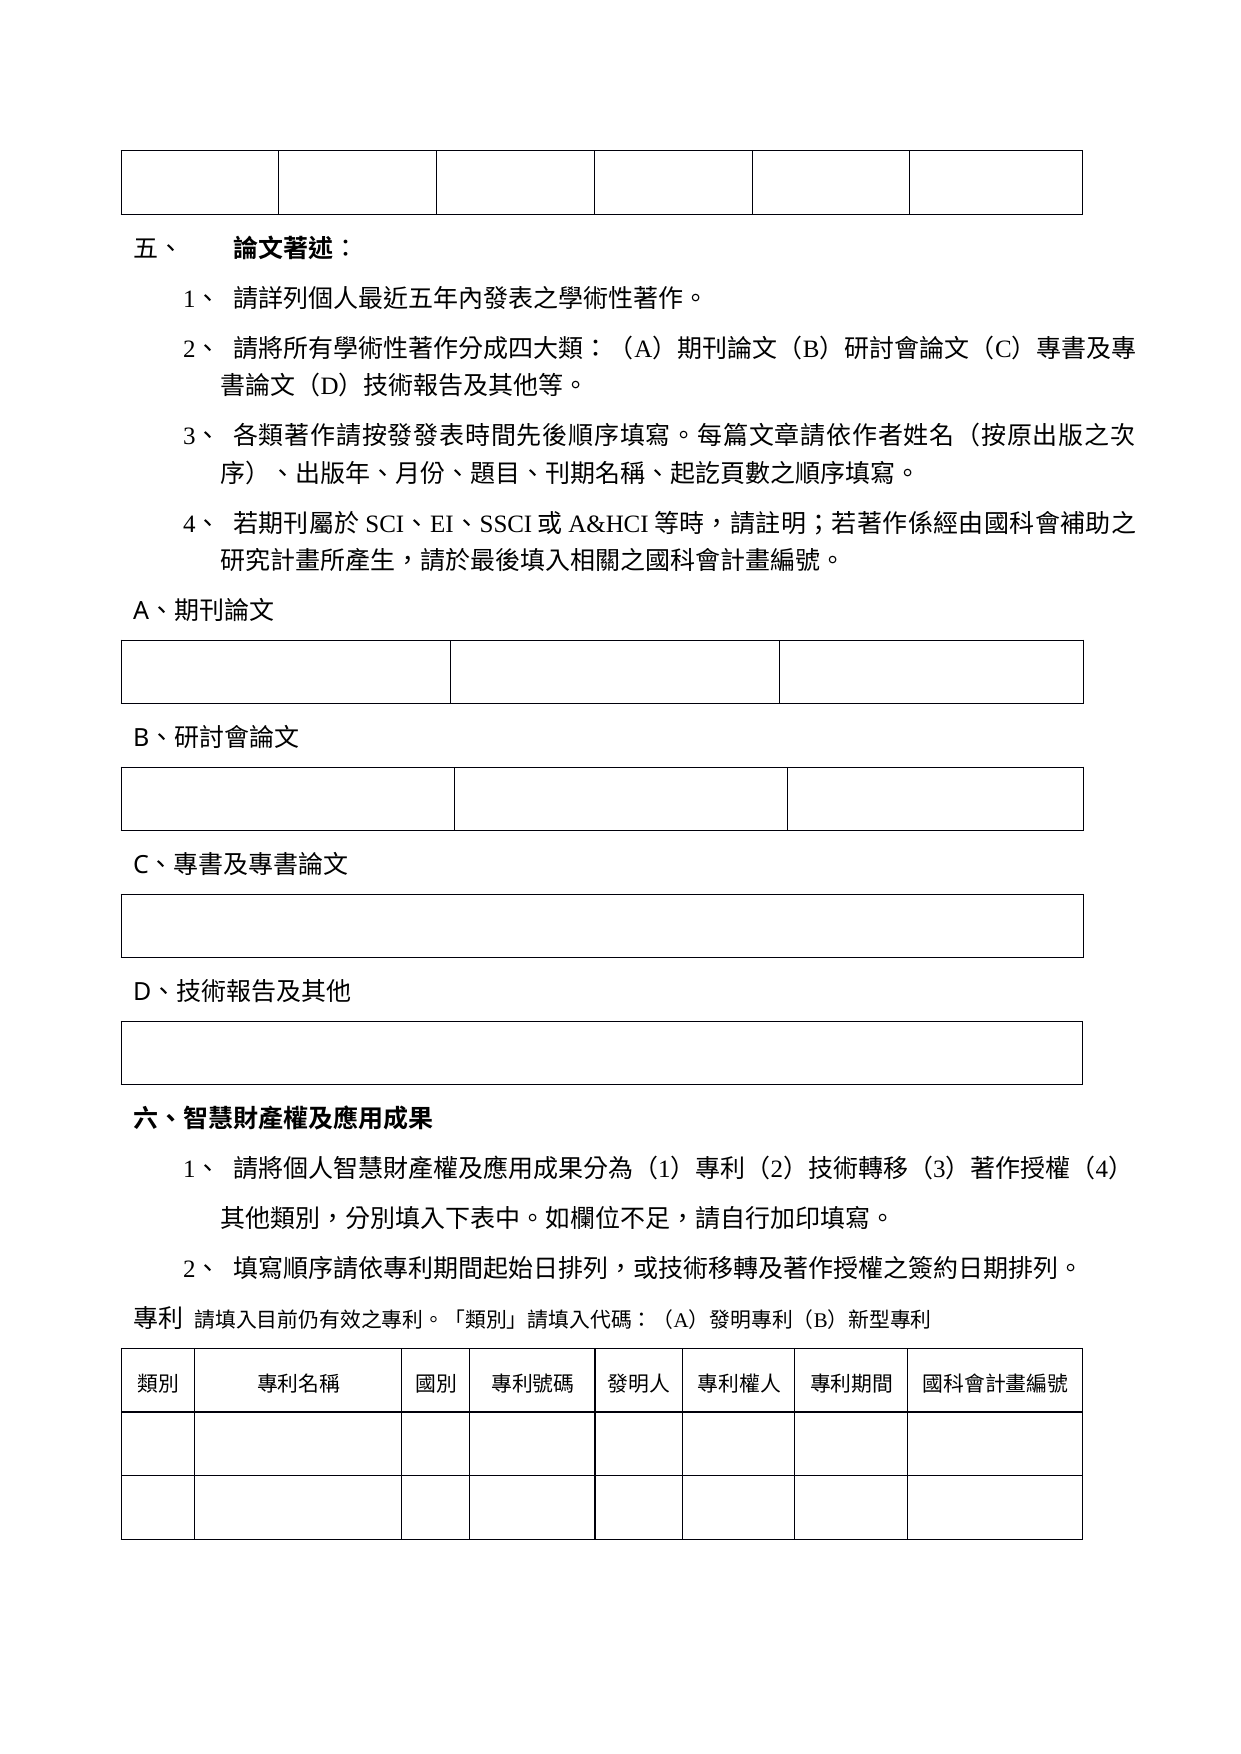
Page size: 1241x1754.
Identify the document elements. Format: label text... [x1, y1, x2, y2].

table_header [279, 151, 436, 213]
text 六、智慧財產權及應用成果 [133, 1098, 1137, 1135]
table_cell [470, 1476, 594, 1538]
table_cell [908, 1413, 1082, 1475]
table_cell [795, 1476, 907, 1538]
list 請將所有學術性著作分成四大類：（A）期刊論文（B）研討會論文（C）專書及專書論文（D）技術報告及其他等。 [183, 327, 1137, 402]
table_header [780, 641, 1083, 703]
table_header [437, 151, 594, 213]
table_header 專利期間 [795, 1349, 907, 1411]
table_cell [402, 1413, 469, 1475]
table_cell [470, 1413, 594, 1475]
table_header 發明人 [596, 1349, 682, 1411]
text A、期刊論文 [133, 589, 1137, 627]
list 論文著述： [133, 227, 1137, 264]
text D、技術報告及其他 [133, 971, 1137, 1008]
table_header [122, 768, 454, 830]
table_header [122, 641, 450, 703]
table_header [122, 895, 1083, 957]
table_header [451, 641, 779, 703]
list 請將個人智慧財產權及應用成果分為（1）專利（2）技術轉移（3）著作授權（4） [183, 1148, 1137, 1185]
table_header [595, 151, 752, 213]
table_header 國科會計畫編號 [908, 1349, 1082, 1411]
table_cell [908, 1476, 1082, 1538]
table_header [455, 768, 787, 830]
list 若期刊屬於SCI、EI、SSCI或A&HCI等時，請註明；若著作係經由國科會補助之研究計畫所產生，請於最後填入相關之國科會計畫編號。 [183, 502, 1137, 577]
table_cell [596, 1413, 682, 1475]
list 請詳列個人最近五年內發表之學術性著作。 [183, 277, 1137, 314]
table_header 專利權人 [683, 1349, 794, 1411]
table_cell [195, 1413, 401, 1475]
table_header [122, 1022, 1082, 1084]
text 其他類別，分別填入下表中。如欄位不足，請自行加印填寫。 [183, 1198, 1137, 1235]
text 專利 請填入目前仍有效之專利。「類別」請填入代碼：（A）發明專利（B）新型專利 [133, 1298, 1137, 1335]
table_header [788, 768, 1083, 830]
text C、專書及專書論文 [133, 844, 1137, 881]
table_cell [683, 1413, 794, 1475]
list 填寫順序請依專利期間起始日排列，或技術移轉及著作授權之簽約日期排列。 [183, 1248, 1137, 1285]
table_cell [795, 1413, 907, 1475]
list 各類著作請按發發表時間先後順序填寫。每篇文章請依作者姓名（按原出版之次序）、出版年、月份、題目、刊期名稱、起訖頁數之順序填寫。 [183, 414, 1137, 489]
table_header [122, 151, 278, 213]
table_cell [683, 1476, 794, 1538]
table_cell [596, 1476, 682, 1538]
text B、研討會論文 [133, 717, 1137, 754]
table_cell [122, 1413, 194, 1475]
table_header 類別 [122, 1349, 194, 1411]
table_cell [195, 1476, 401, 1538]
table_header 國別 [402, 1349, 469, 1411]
table_header [910, 151, 1082, 213]
table_cell [122, 1476, 194, 1538]
table_header 專利號碼 [470, 1349, 594, 1411]
table_header 專利名稱 [195, 1349, 401, 1411]
table_header [753, 151, 909, 213]
table_cell [402, 1476, 469, 1538]
